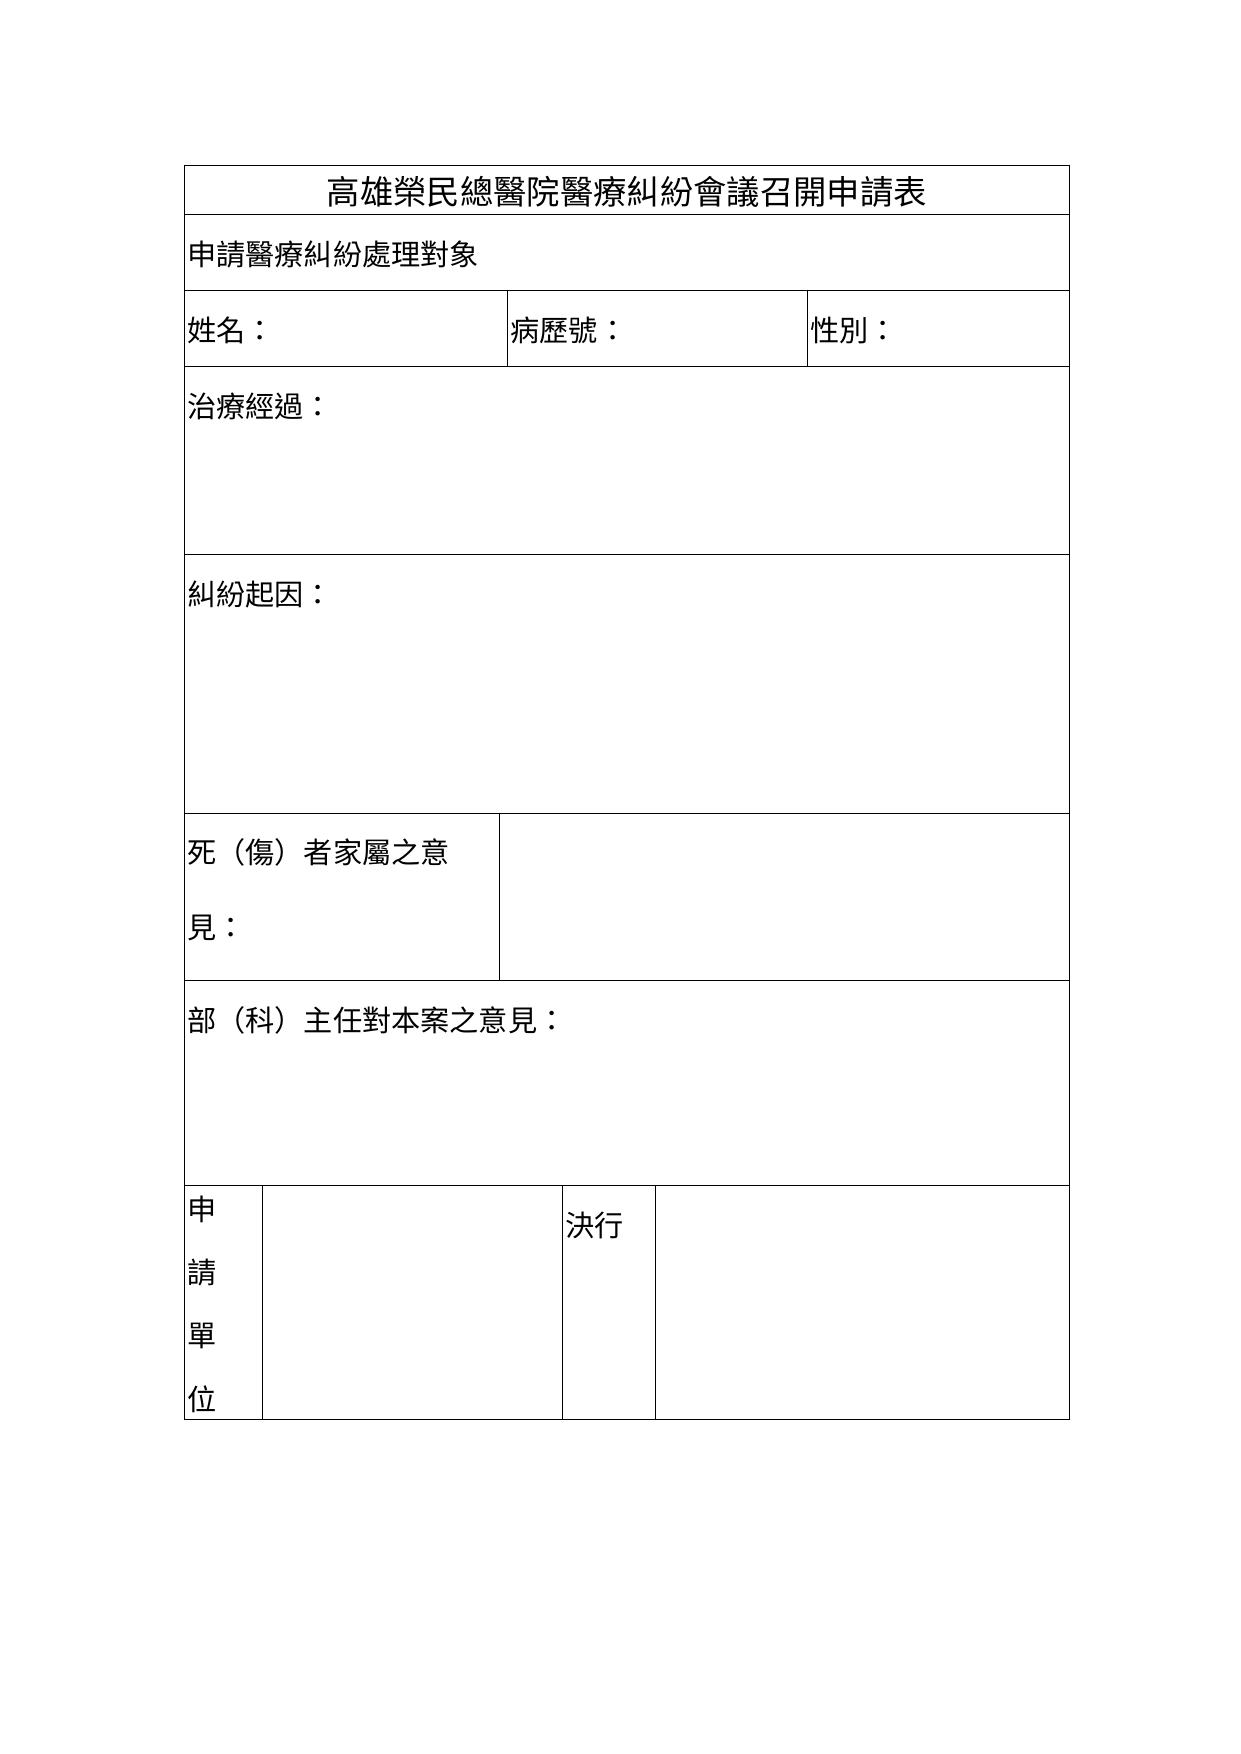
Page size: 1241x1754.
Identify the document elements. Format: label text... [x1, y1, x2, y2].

table_cell [263, 1186, 562, 1419]
table_cell 治療經過： [185, 367, 1069, 554]
table_cell 部（科）主任對本案之意見： [185, 981, 1069, 1185]
table_cell 申 請 單 位 [185, 1186, 262, 1419]
table_cell [656, 1186, 1069, 1419]
table_cell 糾紛起因： [185, 555, 1069, 813]
table_cell 姓名： [185, 291, 507, 366]
table_cell 決行 [563, 1186, 655, 1419]
table_cell [500, 814, 1069, 980]
table_header 高雄榮民總醫院醫療糾紛會議召開申請表 [185, 166, 1069, 214]
table_cell 死（傷）者家屬之意見： [185, 814, 499, 980]
table_cell 性別： [808, 291, 1069, 366]
table_cell 病歷號： [508, 291, 807, 366]
table_cell 申請醫療糾紛處理對象 [185, 215, 1069, 290]
